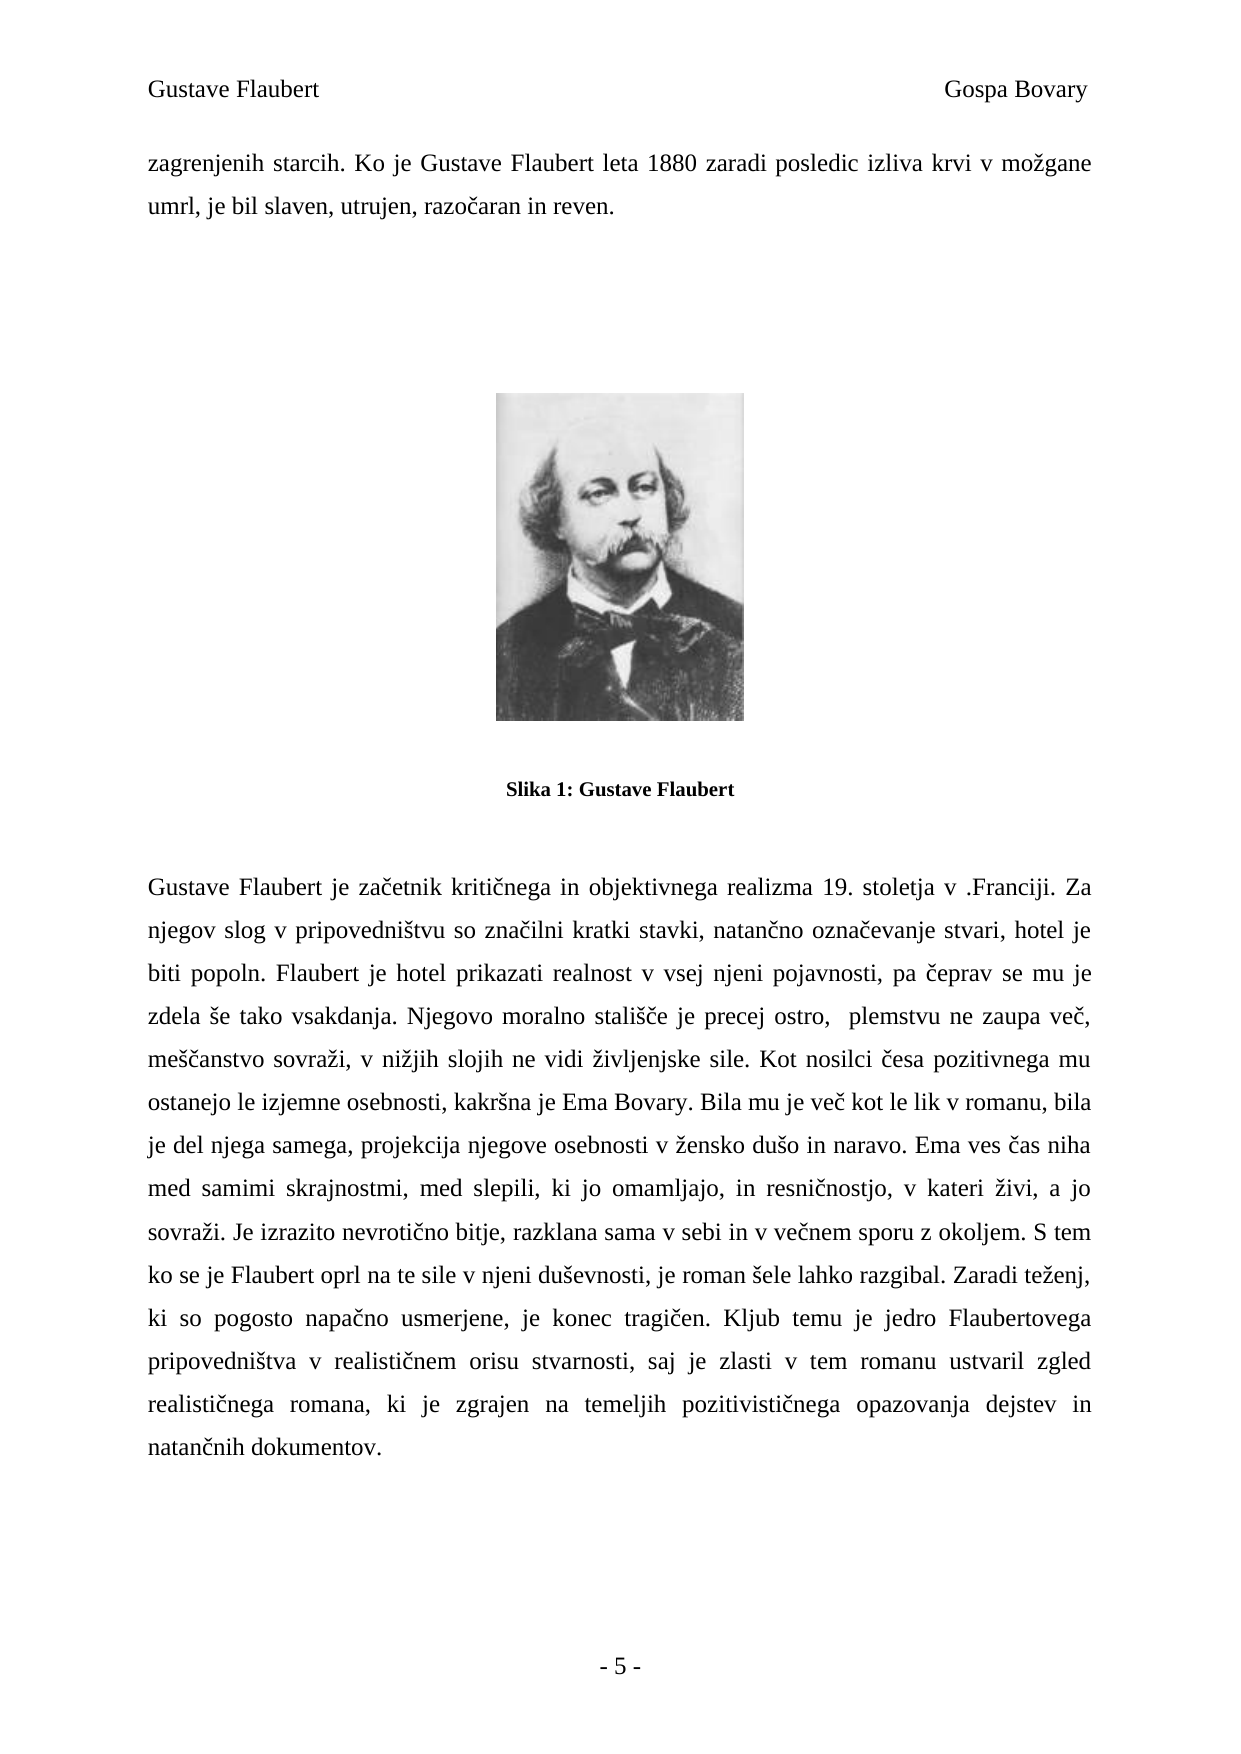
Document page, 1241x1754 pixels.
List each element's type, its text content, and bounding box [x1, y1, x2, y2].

text zagrenjenih starcih. Ko je Gustave Flaubert leta 1880 zaradi posledic izliva krvi v možgane umrl, je bil slaven, utrujen, razočaran in reven. [148, 148, 1092, 219]
text Gustave Flaubert je začetnik kritičnega in objektivnega realizma 19. stoletja v .Franciji. Za njegov slog v pripovedništvu so značilni kratki stavki, natančno označevanje stvari, hotel je biti popoln. Flaubert je hotel prikazati realnost v vsej njeni pojavnosti, pa čeprav se mu je zdela še tako vsakdanja. Njegovo moralno stališče je precej ostro, plemstvu ne zaupa več, meščanstvo sovraži, v nižjih slojih ne vidi življenjske sile. Kot nosilci česa pozitivnega mu ostanejo le izjemne osebnosti, kakršna je Ema Bovary. Bila mu je več kot le lik v romanu, bila je del njega samega, projekcija njegove osebnosti v žensko dušo in naravo. Ema ves čas niha med samimi skrajnostmi, med slepili, ki jo omamljajo, in resničnostjo, v kateri živi, a jo sovraži. Je izrazito nevrotično bitje, razklana sama v sebi in v večnem sporu z okoljem. S tem ko se je Flaubert oprl na te sile v njeni duševnosti, je roman šele lahko razgibal. Zaradi teženj, ki so pogosto napačno usmerjene, je konec tragičen. Kljub temu je jedro Flaubertovega pripovedništva v realističnem orisu stvarnosti, saj je zlasti v tem romanu ustvaril zgled realističnega romana, ki je zgrajen na temeljih pozitivističnega opazovanja dejstev in natančnih dokumentov. [148, 872, 1092, 1461]
picture [496, 393, 744, 721]
text Slika 1: Gustave Flaubert [148, 777, 1092, 801]
